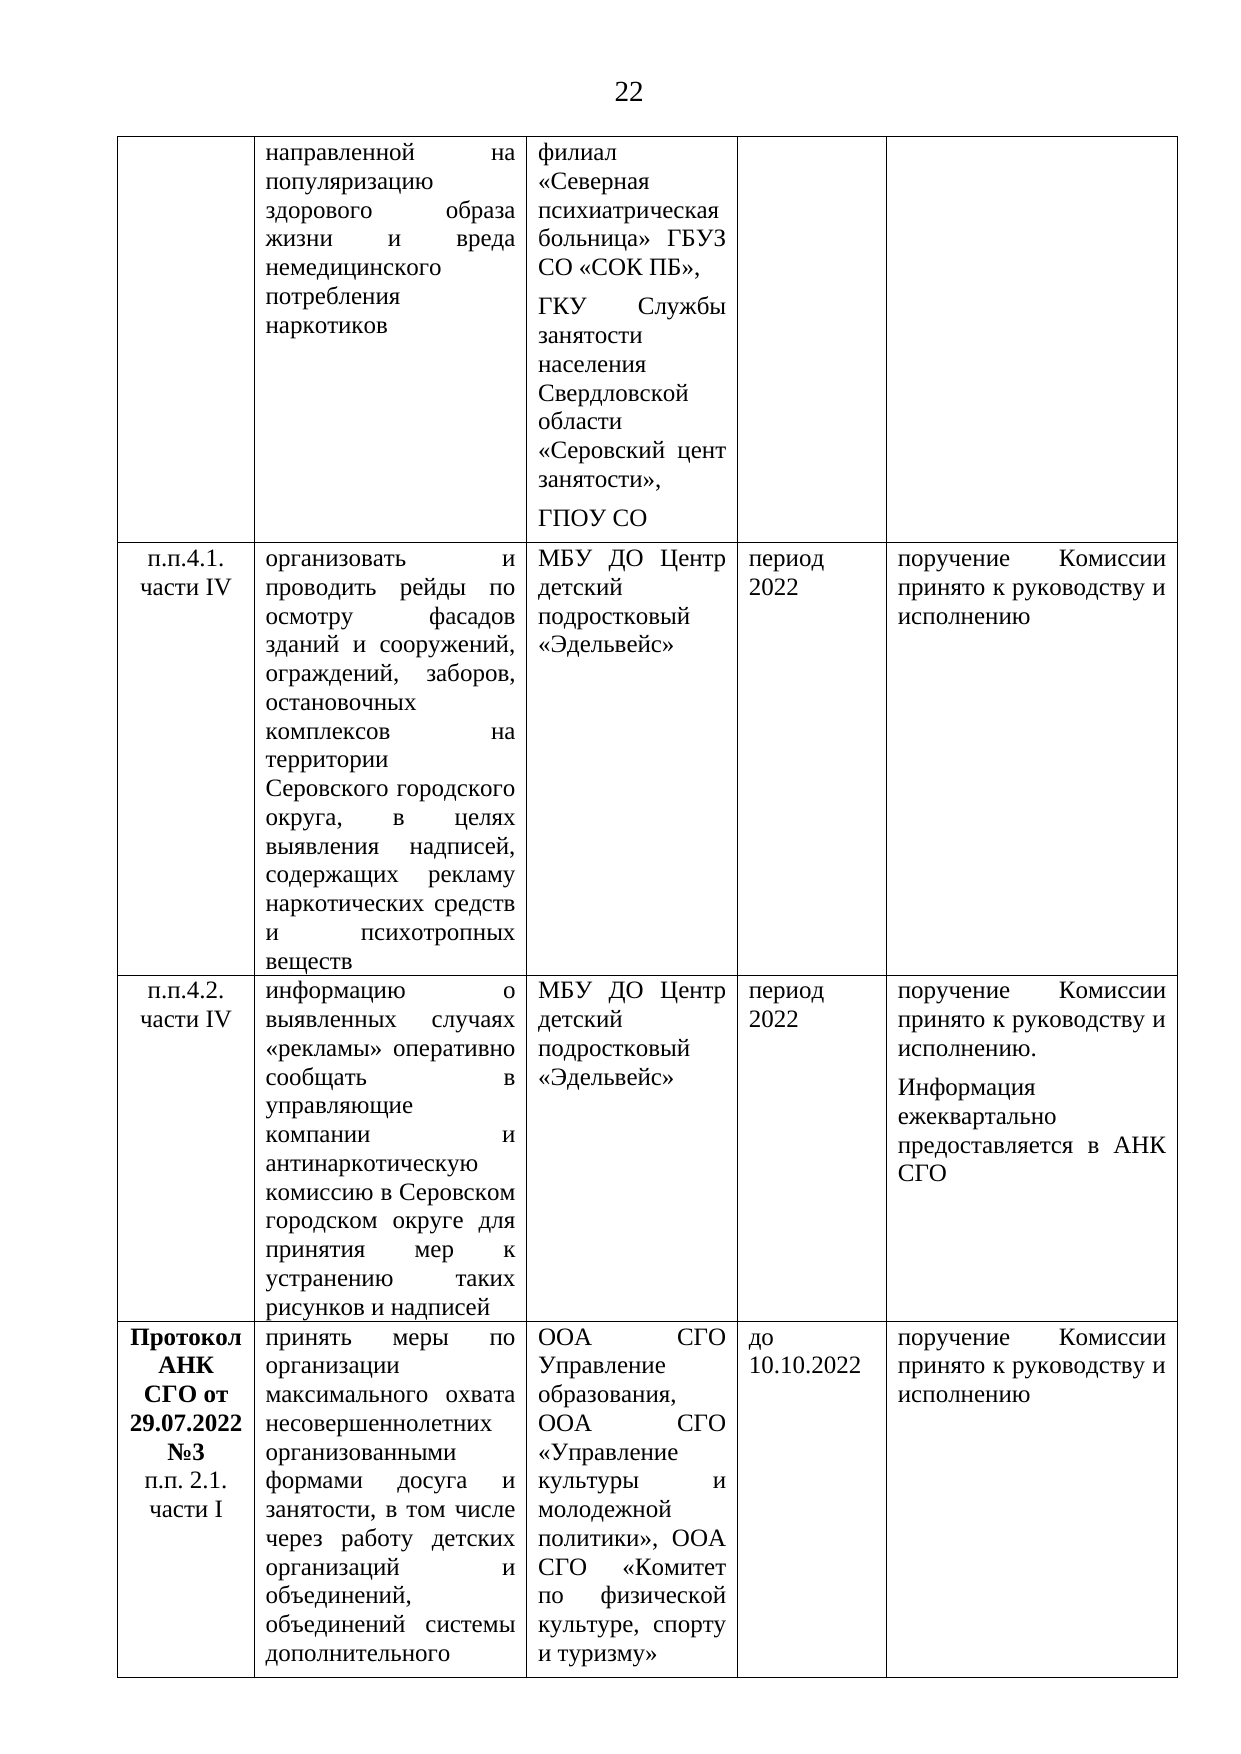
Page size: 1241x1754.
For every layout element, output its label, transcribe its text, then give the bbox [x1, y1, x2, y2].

table_cell Протокол АНК СГО от 29.07.2022 №3 п.п. 2.1. части I [118, 1322, 254, 1677]
table_cell [118, 137, 254, 542]
table_cell филиал «Северная психиатрическая больница» ГБУЗ СО «СОК ПБ», ГКУ Службы занятости населения Свердловской области «Серовский цент занятости», ГПОУ СО [527, 137, 737, 542]
table_cell период 2022 [738, 976, 886, 1321]
table_cell до 10.10.2022 [738, 1322, 886, 1677]
table_cell поручение Комиссии принято к руководству и исполнению. Информация ежеквартально предоставляется в АНК СГО [887, 976, 1177, 1321]
table_cell принять меры по организации максимального охвата несовершеннолетних организованными формами досуга и занятости, в том числе через работу детских организаций и объединений, объединений системы дополнительного [255, 1322, 526, 1677]
table_cell МБУ ДО Центр детский подростковый «Эдельвейс» [527, 543, 737, 974]
table_cell информацию о выявленных случаях «рекламы» оперативно сообщать в управляющие компании и антинаркотическую комиссию в Серовском городском округе для принятия мер к устранению таких рисунков и надписей [255, 976, 526, 1321]
table_cell [738, 137, 886, 542]
table_cell организовать и проводить рейды по осмотру фасадов зданий и сооружений, ограждений, заборов, остановочных комплексов на территории Серовского городского округа, в целях выявления надписей, содержащих рекламу наркотических средств и психотропных веществ [255, 543, 526, 974]
table_cell [887, 137, 1177, 542]
table_cell п.п.4.1. части IV [118, 543, 254, 974]
table_cell поручение Комиссии принято к руководству и исполнению [887, 543, 1177, 974]
table_cell п.п.4.2. части IV [118, 976, 254, 1321]
table_cell МБУ ДО Центр детский подростковый «Эдельвейс» [527, 976, 737, 1321]
table_cell поручение Комиссии принято к руководству и исполнению [887, 1322, 1177, 1677]
table_cell направленной на популяризацию здорового образа жизни и вреда немедицинского потребления наркотиков [255, 137, 526, 542]
table_cell период 2022 [738, 543, 886, 974]
table_cell ООА СГО Управление образования, ООА СГО «Управление культуры и молодежной политики», ООА СГО «Комитет по физической культуре, спорту и туризму» [527, 1322, 737, 1677]
